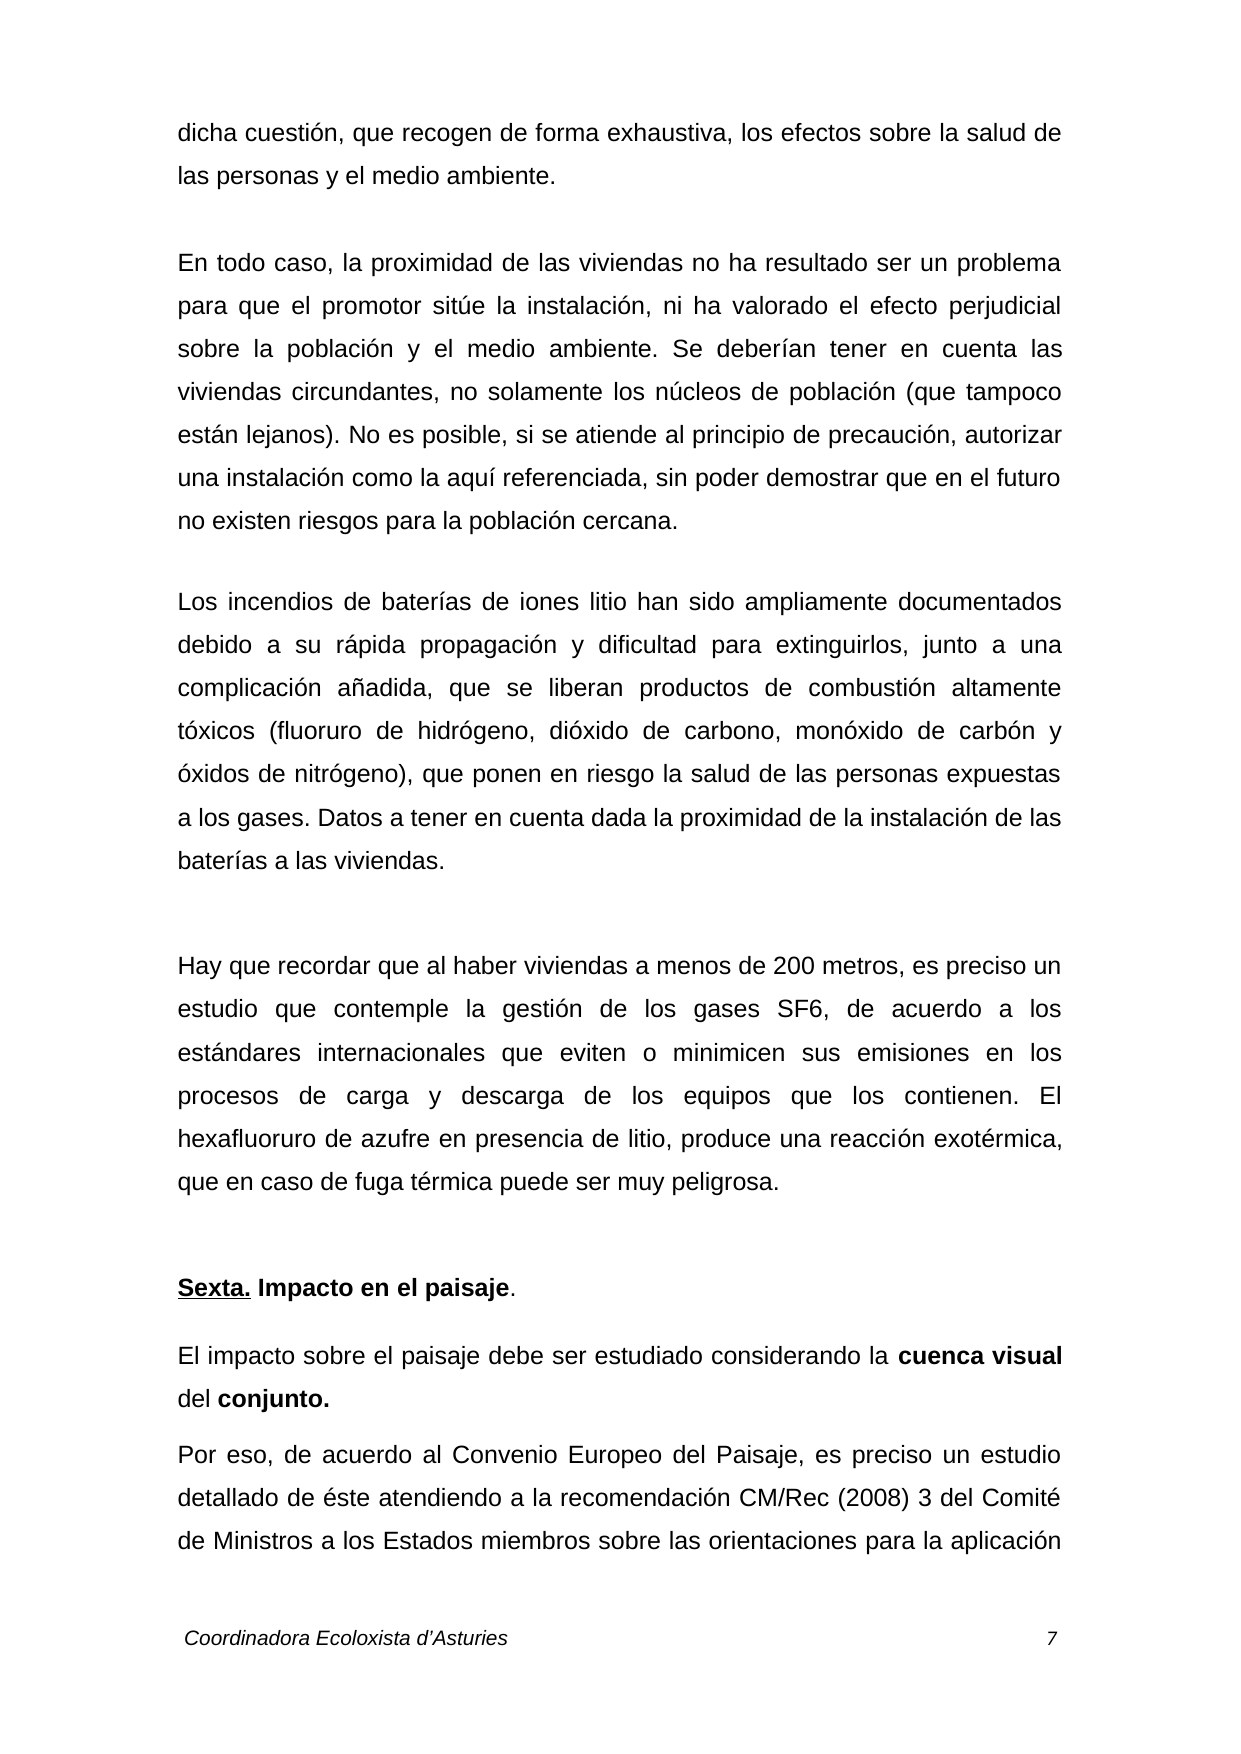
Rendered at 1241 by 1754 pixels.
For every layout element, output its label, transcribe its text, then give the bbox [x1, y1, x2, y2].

text Hay que recordar que al haber viviendas a menos de 200 metros, es preciso un estudio que contemple la gestión de los gases SF6, de acuerdo a los estándares internacionales que eviten o minimicen sus emisiones en los procesos de carga y descarga de los equipos que los contienen. El hexafluoruro de azufre en presencia de litio, produce una reacción exotérmica, que en caso de fuga térmica puede ser muy peligrosa. [177, 951, 1063, 1196]
text Sexta. Impacto en el paisaje. [177, 1272, 1063, 1301]
text En todo caso, la proximidad de las viviendas no ha resultado ser un problema para que el promotor sitúe la instalación, ni ha valorado el efecto perjudicial sobre la población y el medio ambiente. Se deberían tener en cuenta las viviendas circundantes, no solamente los núcleos de población (que tampoco están lejanos). No es posible, si se atiende al principio de precaución, autorizar una instalación como la aquí referenciada, sin poder demostrar que en el futuro no existen riesgos para la población cercana. [177, 247, 1063, 535]
text El impacto sobre el paisaje debe ser estudiado considerando la cuenca visual del conjunto. [177, 1341, 1063, 1412]
text dicha cuestión, que recogen de forma exhaustiva, los efectos sobre la salud de las personas y el medio ambiente. [177, 118, 1063, 190]
text Por eso, de acuerdo al Convenio Europeo del Paisaje, es preciso un estudio detallado de éste atendiendo a la recomendación CM/Rec (2008) 3 del Comité de Ministros a los Estados miembros sobre las orientaciones para la aplicación [177, 1440, 1063, 1555]
text Los incendios de baterías de iones litio han sido ampliamente documentados debido a su rápida propagación y dificultad para extinguirlos, junto a una complicación añadida, que se liberan productos de combustión altamente tóxicos (fluoruro de hidrógeno, dióxido de carbono, monóxido de carbón y óxidos de nitrógeno), que ponen en riesgo la salud de las personas expuestas a los gases. Datos a tener en cuenta dada la proximidad de la instalación de las baterías a las viviendas. [177, 587, 1063, 874]
